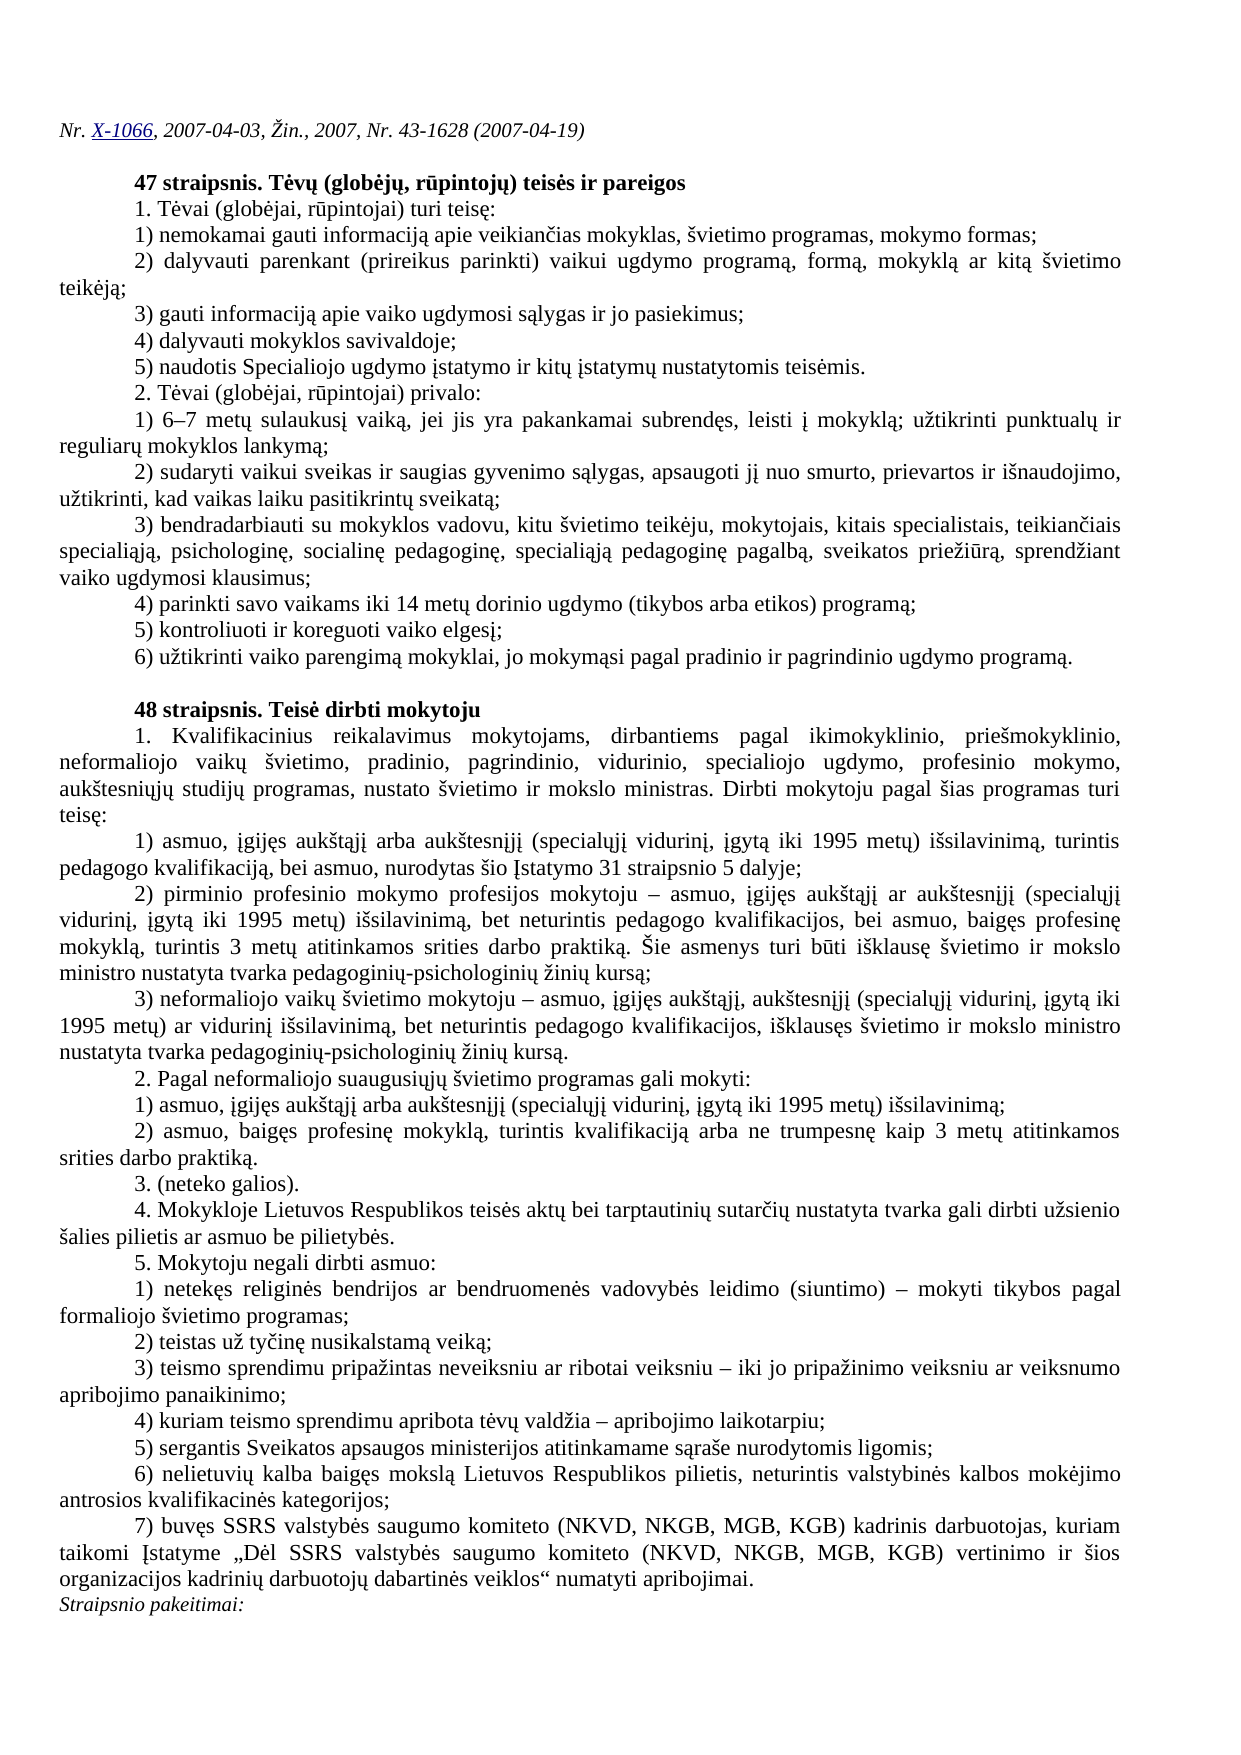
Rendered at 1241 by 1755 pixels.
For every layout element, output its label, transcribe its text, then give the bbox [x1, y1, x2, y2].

text 6) užtikrinti vaiko parengimą mokyklai, jo mokymąsi pagal pradinio ir pagrindinio ugdymo programą. [59, 643, 1122, 669]
text 1) asmuo, įgijęs aukštąjį arba aukštesnįjį (specialųjį vidurinį, įgytą iki 1995 metų) išsilavinimą, turintis pedagogo kvalifikaciją, bei asmuo, nurodytas šio Įstatymo 31 straipsnio 5 dalyje; [59, 827, 1122, 880]
text 3. (neteko galios). [59, 1170, 1122, 1196]
text 48 straipsnis. Teisė dirbti mokytoju [59, 696, 1122, 722]
text 7) buvęs SSRS valstybės saugumo komiteto (NKVD, NKGB, MGB, KGB) kadrinis darbuotojas, kuriam taikomi Įstatyme „Dėl SSRS valstybės saugumo komiteto (NKVD, NKGB, MGB, KGB) vertinimo ir šios organizacijos kadrinių darbuotojų dabartinės veiklos“ numatyti apribojimai. [59, 1513, 1122, 1592]
text 3) bendradarbiauti su mokyklos vadovu, kitu švietimo teikėju, mokytojais, kitais specialistais, teikiančiais specialiąją, psichologinę, socialinę pedagoginę, specialiąją pedagoginę pagalbą, sveikatos priežiūrą, sprendžiant vaiko ugdymosi klausimus; [59, 511, 1122, 590]
text 3) teismo sprendimu pripažintas neveiksniu ar ribotai veiksniu – iki jo pripažinimo veiksniu ar veiksnumo apribojimo panaikinimo; [59, 1354, 1122, 1407]
text 2. Pagal neformaliojo suaugusiųjų švietimo programas gali mokyti: [59, 1064, 1122, 1091]
text 5. Mokytoju negali dirbti asmuo: [59, 1249, 1122, 1275]
text 5) naudotis Specialiojo ugdymo įstatymo ir kitų įstatymų nustatytomis teisėmis. [59, 353, 1122, 379]
text 1) nemokamai gauti informaciją apie veikiančias mokyklas, švietimo programas, mokymo formas; [59, 221, 1122, 248]
text 1) 6–7 metų sulaukusį vaiką, jei jis yra pakankamai subrendęs, leisti į mokyklą; užtikrinti punktualų ir reguliarų mokyklos lankymą; [59, 406, 1122, 458]
text 2) sudaryti vaikui sveikas ir saugias gyvenimo sąlygas, apsaugoti jį nuo smurto, prievartos ir išnaudojimo, užtikrinti, kad vaikas laiku pasitikrintų sveikatą; [59, 458, 1122, 511]
text 2) asmuo, baigęs profesinę mokyklą, turintis kvalifikaciją arba ne trumpesnę kaip 3 metų atitinkamos srities darbo praktiką. [59, 1117, 1122, 1170]
text 3) gauti informaciją apie vaiko ugdymosi sąlygas ir jo pasiekimus; [59, 300, 1122, 327]
text 1) asmuo, įgijęs aukštąjį arba aukštesnįjį (specialųjį vidurinį, įgytą iki 1995 metų) išsilavinimą; [59, 1091, 1122, 1117]
text 5) sergantis Sveikatos apsaugos ministerijos atitinkamame sąraše nurodytomis ligomis; [59, 1433, 1122, 1460]
text 1. Kvalifikacinius reikalavimus mokytojams, dirbantiems pagal ikimokyklinio, priešmokyklinio, neformaliojo vaikų švietimo, pradinio, pagrindinio, vidurinio, specialiojo ugdymo, profesinio mokymo, aukštesniųjų studijų programas, nustato švietimo ir mokslo ministras. Dirbti mokytoju pagal šias programas turi teisę: [59, 722, 1122, 827]
text 1) netekęs religinės bendrijos ar bendruomenės vadovybės leidimo (siuntimo) – mokyti tikybos pagal formaliojo švietimo programas; [59, 1275, 1122, 1328]
text 5) kontroliuoti ir koreguoti vaiko elgesį; [59, 617, 1122, 643]
text 4) parinkti savo vaikams iki 14 metų dorinio ugdymo (tikybos arba etikos) programą; [59, 590, 1122, 617]
text Nr. X-1066, 2007-04-03, Žin., 2007, Nr. 43-1628 (2007-04-19) [59, 118, 1122, 142]
text Straipsnio pakeitimai: [59, 1592, 1122, 1616]
text 4) dalyvauti mokyklos savivaldoje; [59, 327, 1122, 353]
text 47 straipsnis. Tėvų (globėjų, rūpintojų) teisės ir pareigos [59, 168, 1122, 195]
text 3) neformaliojo vaikų švietimo mokytoju – asmuo, įgijęs aukštąjį, aukštesnįjį (specialųjį vidurinį, įgytą iki 1995 metų) ar vidurinį išsilavinimą, bet neturintis pedagogo kvalifikacijos, išklausęs švietimo ir mokslo ministro nustatyta tvarka pedagoginių-psichologinių žinių kursą. [59, 986, 1122, 1064]
text 4) kuriam teismo sprendimu apribota tėvų valdžia – apribojimo laikotarpiu; [59, 1407, 1122, 1433]
text 4. Mokykloje Lietuvos Respublikos teisės aktų bei tarptautinių sutarčių nustatyta tvarka gali dirbti užsienio šalies pilietis ar asmuo be pilietybės. [59, 1196, 1122, 1249]
text 2. Tėvai (globėjai, rūpintojai) privalo: [59, 379, 1122, 406]
text 6) nelietuvių kalba baigęs mokslą Lietuvos Respublikos pilietis, neturintis valstybinės kalbos mokėjimo antrosios kvalifikacinės kategorijos; [59, 1460, 1122, 1513]
text 2) teistas už tyčinę nusikalstamą veiką; [59, 1328, 1122, 1354]
text 2) pirminio profesinio mokymo profesijos mokytoju – asmuo, įgijęs aukštąjį ar aukštesnįjį (specialųjį vidurinį, įgytą iki 1995 metų) išsilavinimą, bet neturintis pedagogo kvalifikacijos, bei asmuo, baigęs profesinę mokyklą, turintis 3 metų atitinkamos srities darbo praktiką. Šie asmenys turi būti išklausę švietimo ir mokslo ministro nustatyta tvarka pedagoginių-psichologinių žinių kursą; [59, 880, 1122, 986]
text 1. Tėvai (globėjai, rūpintojai) turi teisę: [59, 195, 1122, 221]
text 2) dalyvauti parenkant (prireikus parinkti) vaikui ugdymo programą, formą, mokyklą ar kitą švietimo teikėją; [59, 248, 1122, 300]
